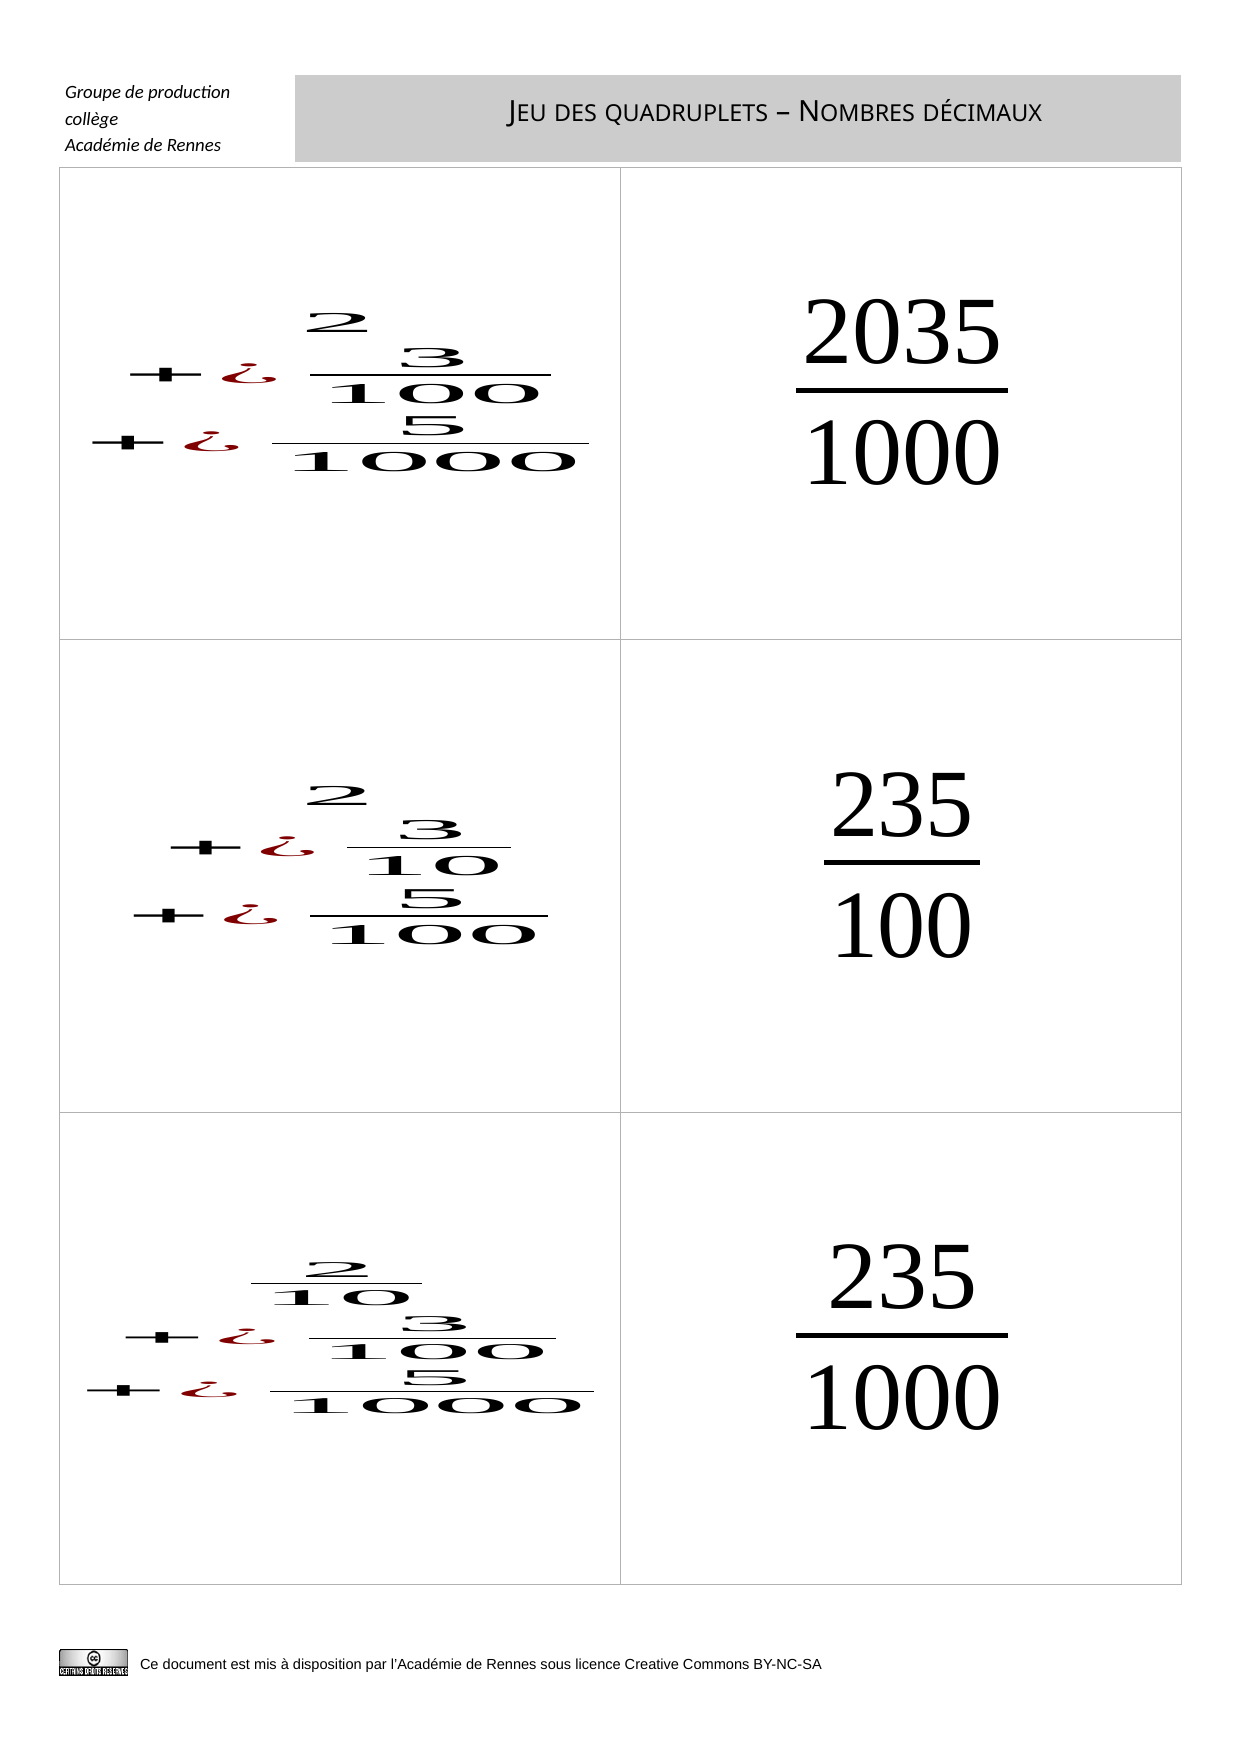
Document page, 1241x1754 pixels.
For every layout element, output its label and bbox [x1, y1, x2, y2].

table_cell [621, 1113, 1181, 1584]
table_cell [60, 640, 620, 1112]
table_cell [621, 168, 1181, 639]
table_cell [60, 1113, 620, 1584]
table_cell [621, 640, 1181, 1112]
table_cell [60, 168, 620, 639]
